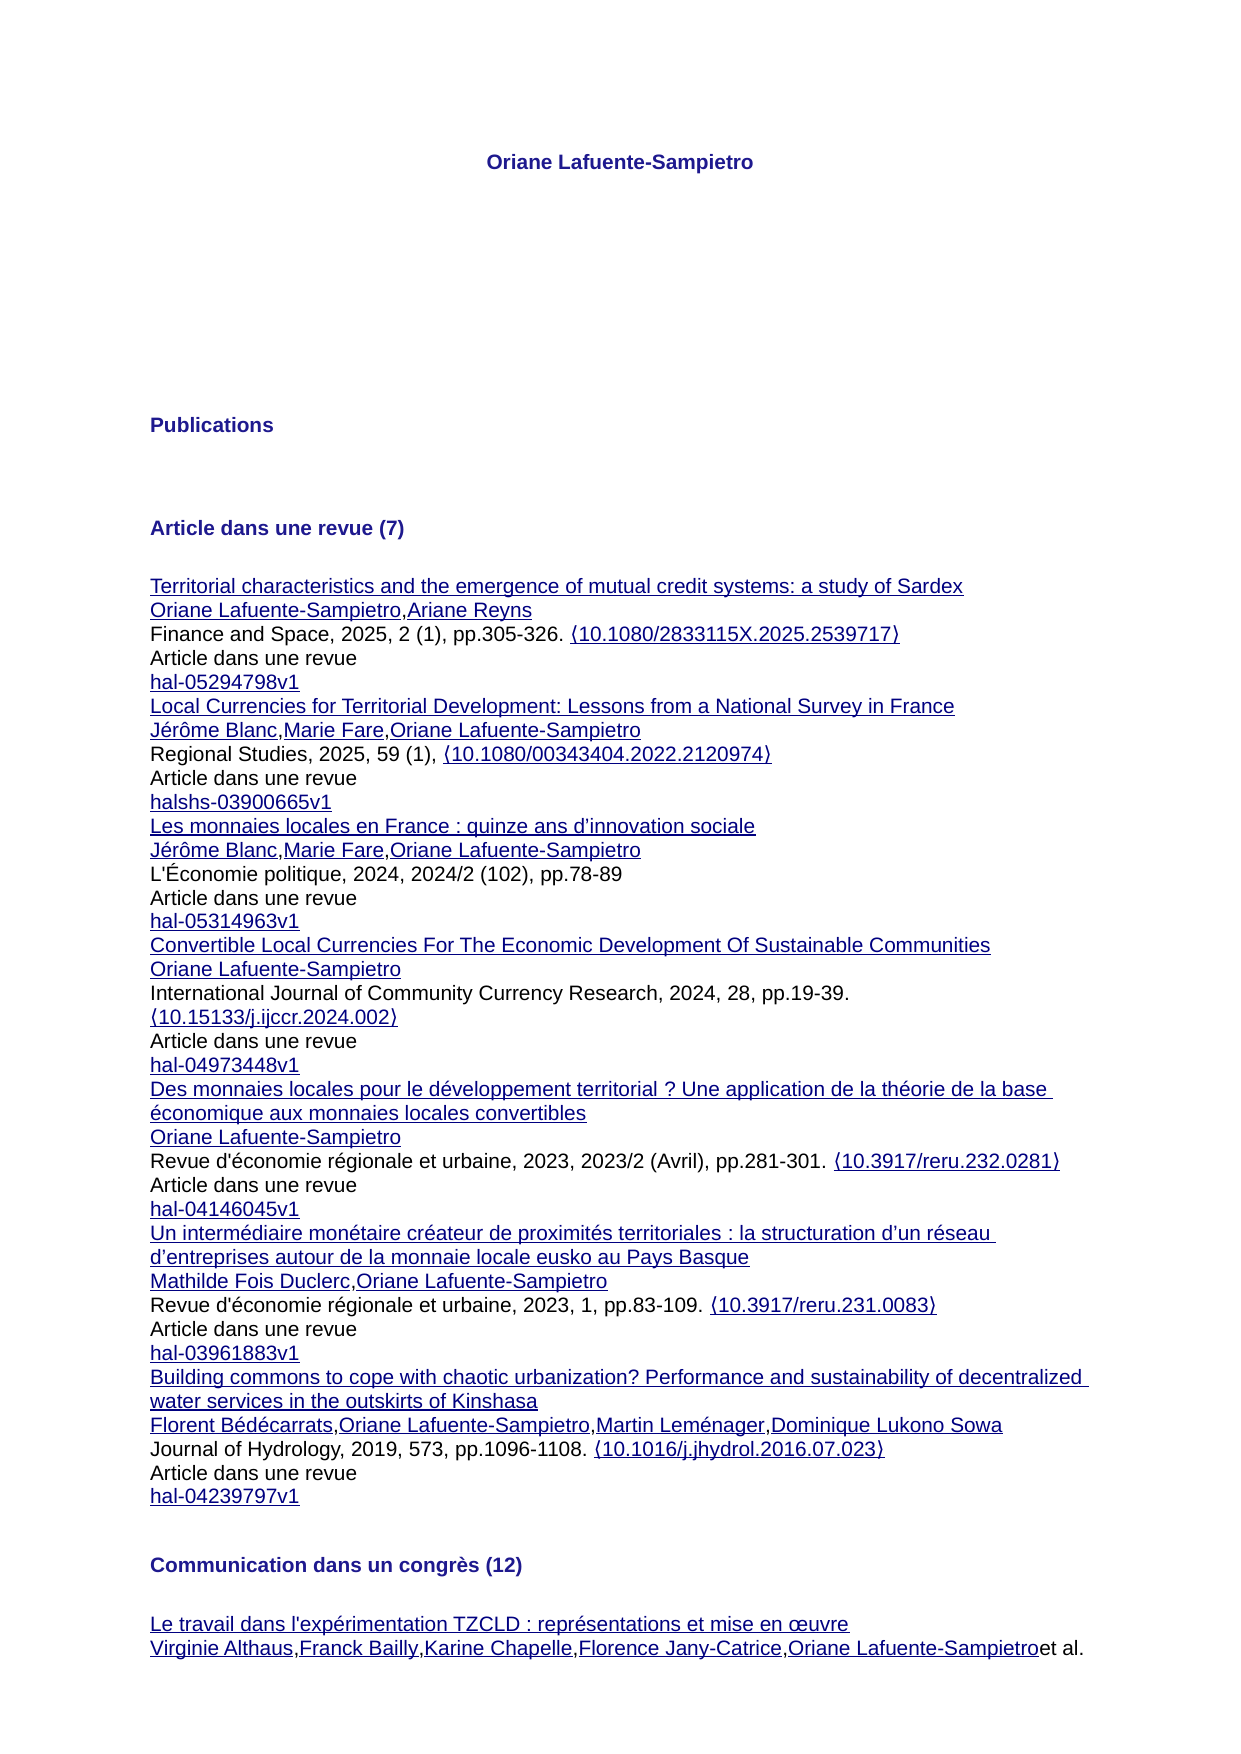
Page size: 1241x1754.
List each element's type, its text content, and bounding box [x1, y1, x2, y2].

table_header Territorial characteristics and the emergence of mutual credit systems: a study of Sardex Oriane Lafuente-Sampietro,Ariane Reyns Finance and Space, 2025, 2 (1), pp.305-326. ⟨10.1080/2833115X.2025.2539717⟩ Article dans une revue hal-05294798v1 [150, 574, 1090, 694]
table_cell Local Currencies for Territorial Development: Lessons from a National Survey in France Jérôme Blanc,Marie Fare,Oriane Lafuente-Sampietro Regional Studies, 2025, 59 (1), ⟨10.1080/00343404.2022.2120974⟩ Article dans une revue halshs-03900665v1 [150, 694, 1090, 813]
subtitle Communication dans un congrès (12) [150, 1553, 1090, 1577]
table_cell Building commons to cope with chaotic urbanization? Performance and sustainability of decentralized water services in the outskirts of Kinshasa Florent Bédécarrats,Oriane Lafuente-Sampietro,Martin Leménager,Dominique Lukono Sowa Journal of Hydrology, 2019, 573, pp.1096-1108. ⟨10.1016/j.jhydrol.2016.07.023⟩ Article dans une revue hal-04239797v1 [150, 1365, 1090, 1508]
subtitle Publications [150, 412, 1090, 436]
table_cell Convertible Local Currencies For The Economic Development Of Sustainable Communities Oriane Lafuente-Sampietro International Journal of Community Currency Research, 2024, 28, pp.19-39. ⟨10.15133/j.ijccr.2024.002⟩ Article dans une revue hal-04973448v1 [150, 933, 1090, 1077]
table_cell Des monnaies locales pour le développement territorial ? Une application de la théorie de la base économique aux monnaies locales convertibles Oriane Lafuente-Sampietro Revue d'économie régionale et urbaine, 2023, 2023/2 (Avril), pp.281-301. ⟨10.3917/reru.232.0281⟩ Article dans une revue hal-04146045v1 [150, 1077, 1090, 1221]
table_header Le travail dans l'expérimentation TZCLD : représentations et mise en œuvre Virginie Althaus,Franck Bailly,Karine Chapelle,Florence Jany-Catrice,Oriane Lafuente-Sampietroet al. [150, 1611, 1090, 1659]
table_cell Les monnaies locales en France : quinze ans d’innovation sociale Jérôme Blanc,Marie Fare,Oriane Lafuente-Sampietro L'Économie politique, 2024, 2024/2 (102), pp.78-89 Article dans une revue hal-05314963v1 [150, 814, 1090, 933]
table_cell Un intermédiaire monétaire créateur de proximités territoriales : la structuration d’un réseau d’entreprises autour de la monnaie locale eusko au Pays Basque Mathilde Fois Duclerc,Oriane Lafuente-Sampietro Revue d'économie régionale et urbaine, 2023, 1, pp.83-109. ⟨10.3917/reru.231.0083⟩ Article dans une revue hal-03961883v1 [150, 1221, 1090, 1364]
subtitle Oriane Lafuente-Sampietro [150, 150, 1090, 174]
subtitle Article dans une revue (7) [150, 516, 1090, 539]
